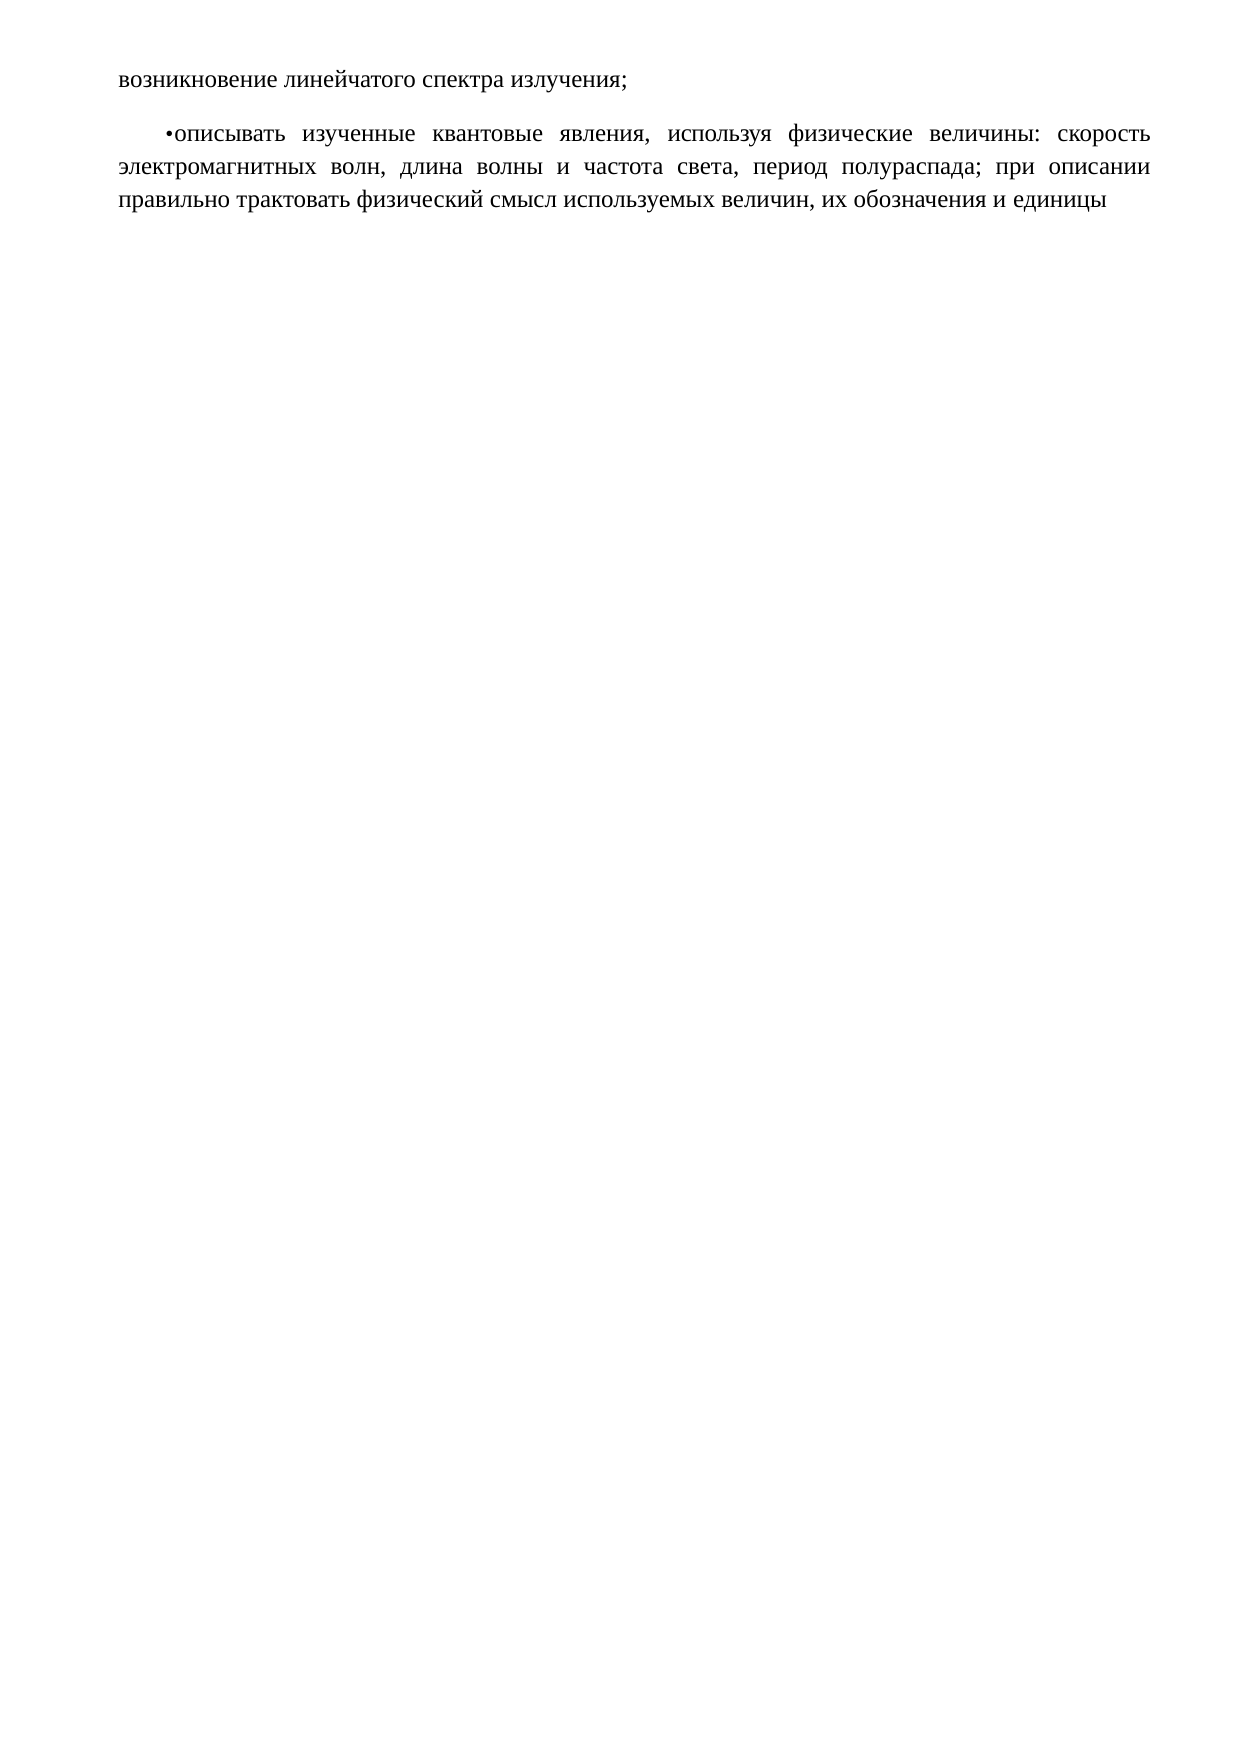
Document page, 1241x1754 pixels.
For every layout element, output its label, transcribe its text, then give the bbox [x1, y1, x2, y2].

list возникновение линейчатого спектра излучения; [118, 64, 1151, 93]
list описывать изученные квантовые явления, используя физические величины: скорость электромагнитных волн, длина волны и частота света, период полураспада; при описании правильно трактовать физический смысл используемых величин, их обозначения и единицы [118, 118, 1151, 213]
